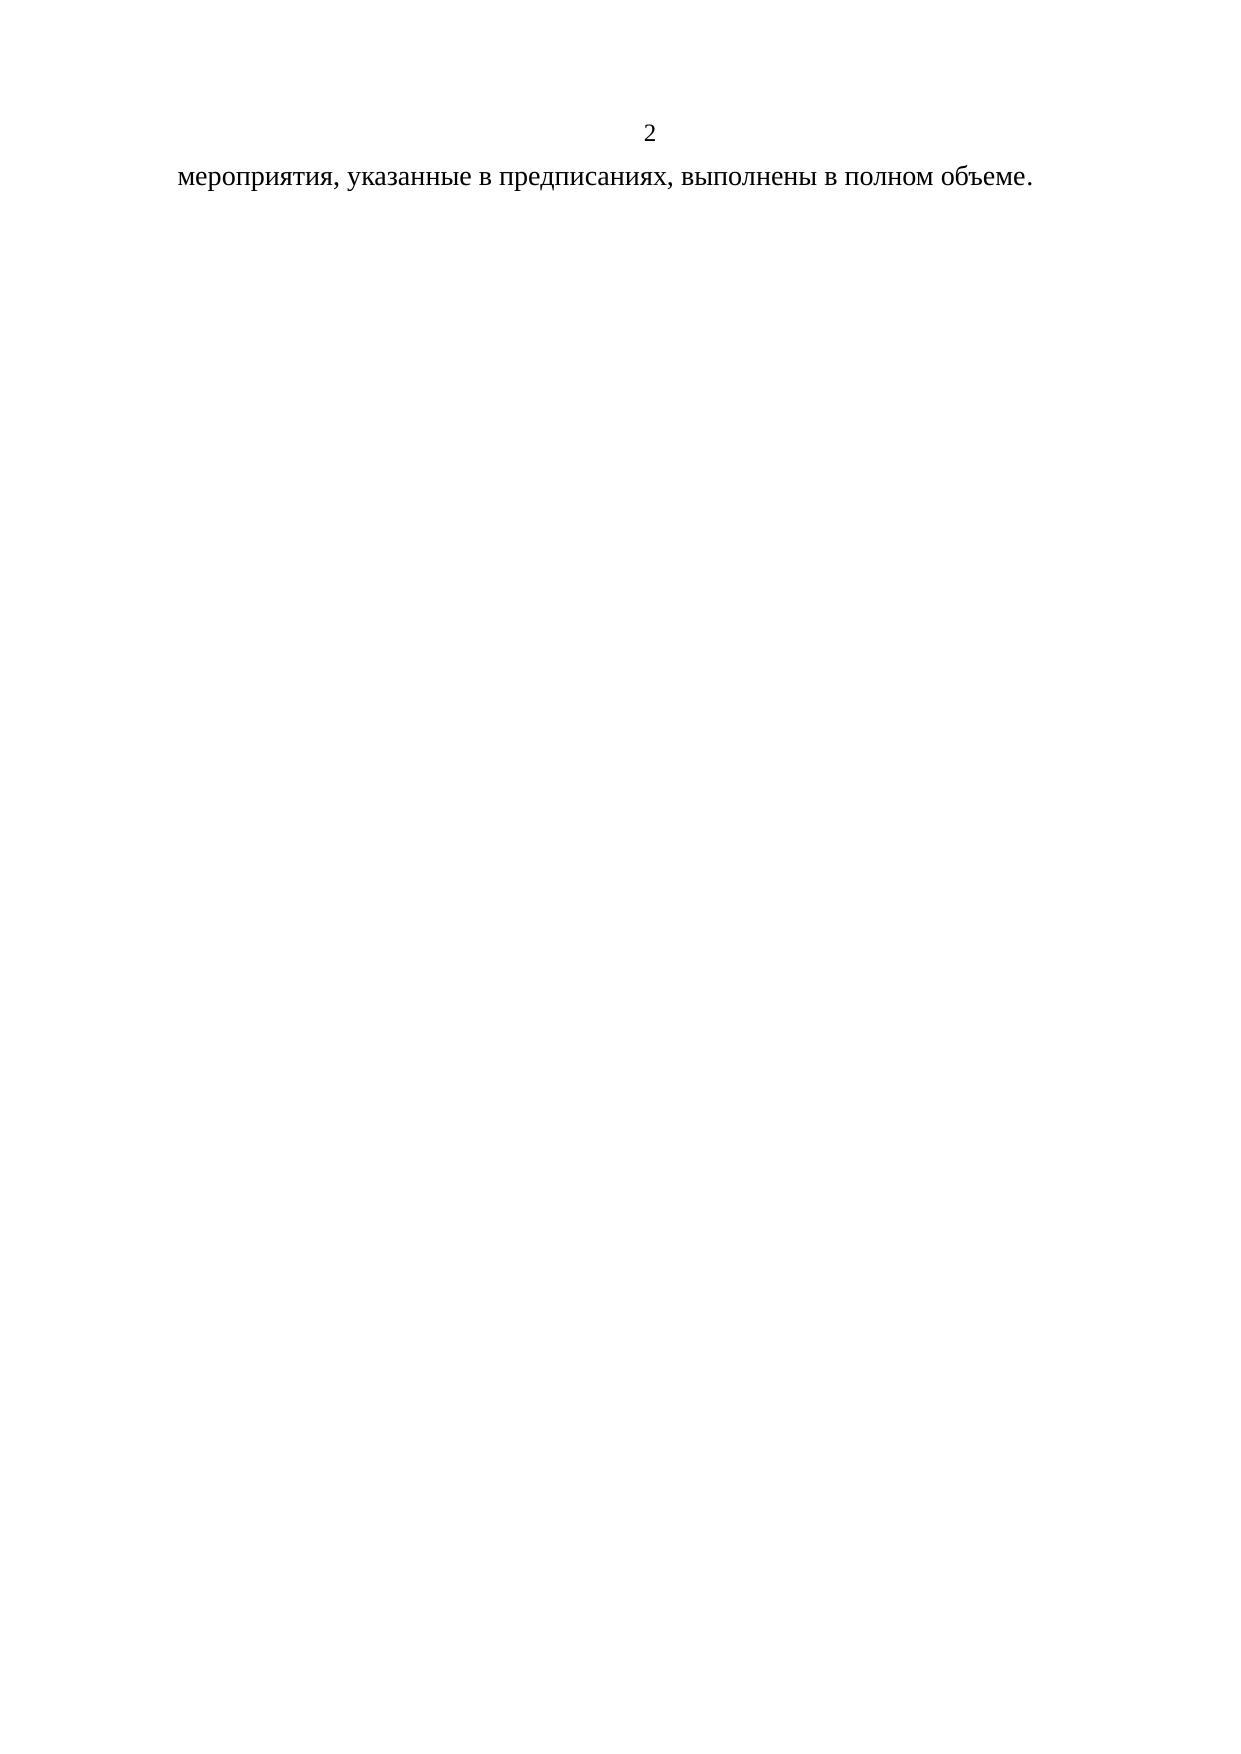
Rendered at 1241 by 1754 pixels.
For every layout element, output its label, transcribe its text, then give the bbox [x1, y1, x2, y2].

text мероприятия, указанные в предписаниях, выполнены в полном объеме. [177, 159, 1122, 191]
